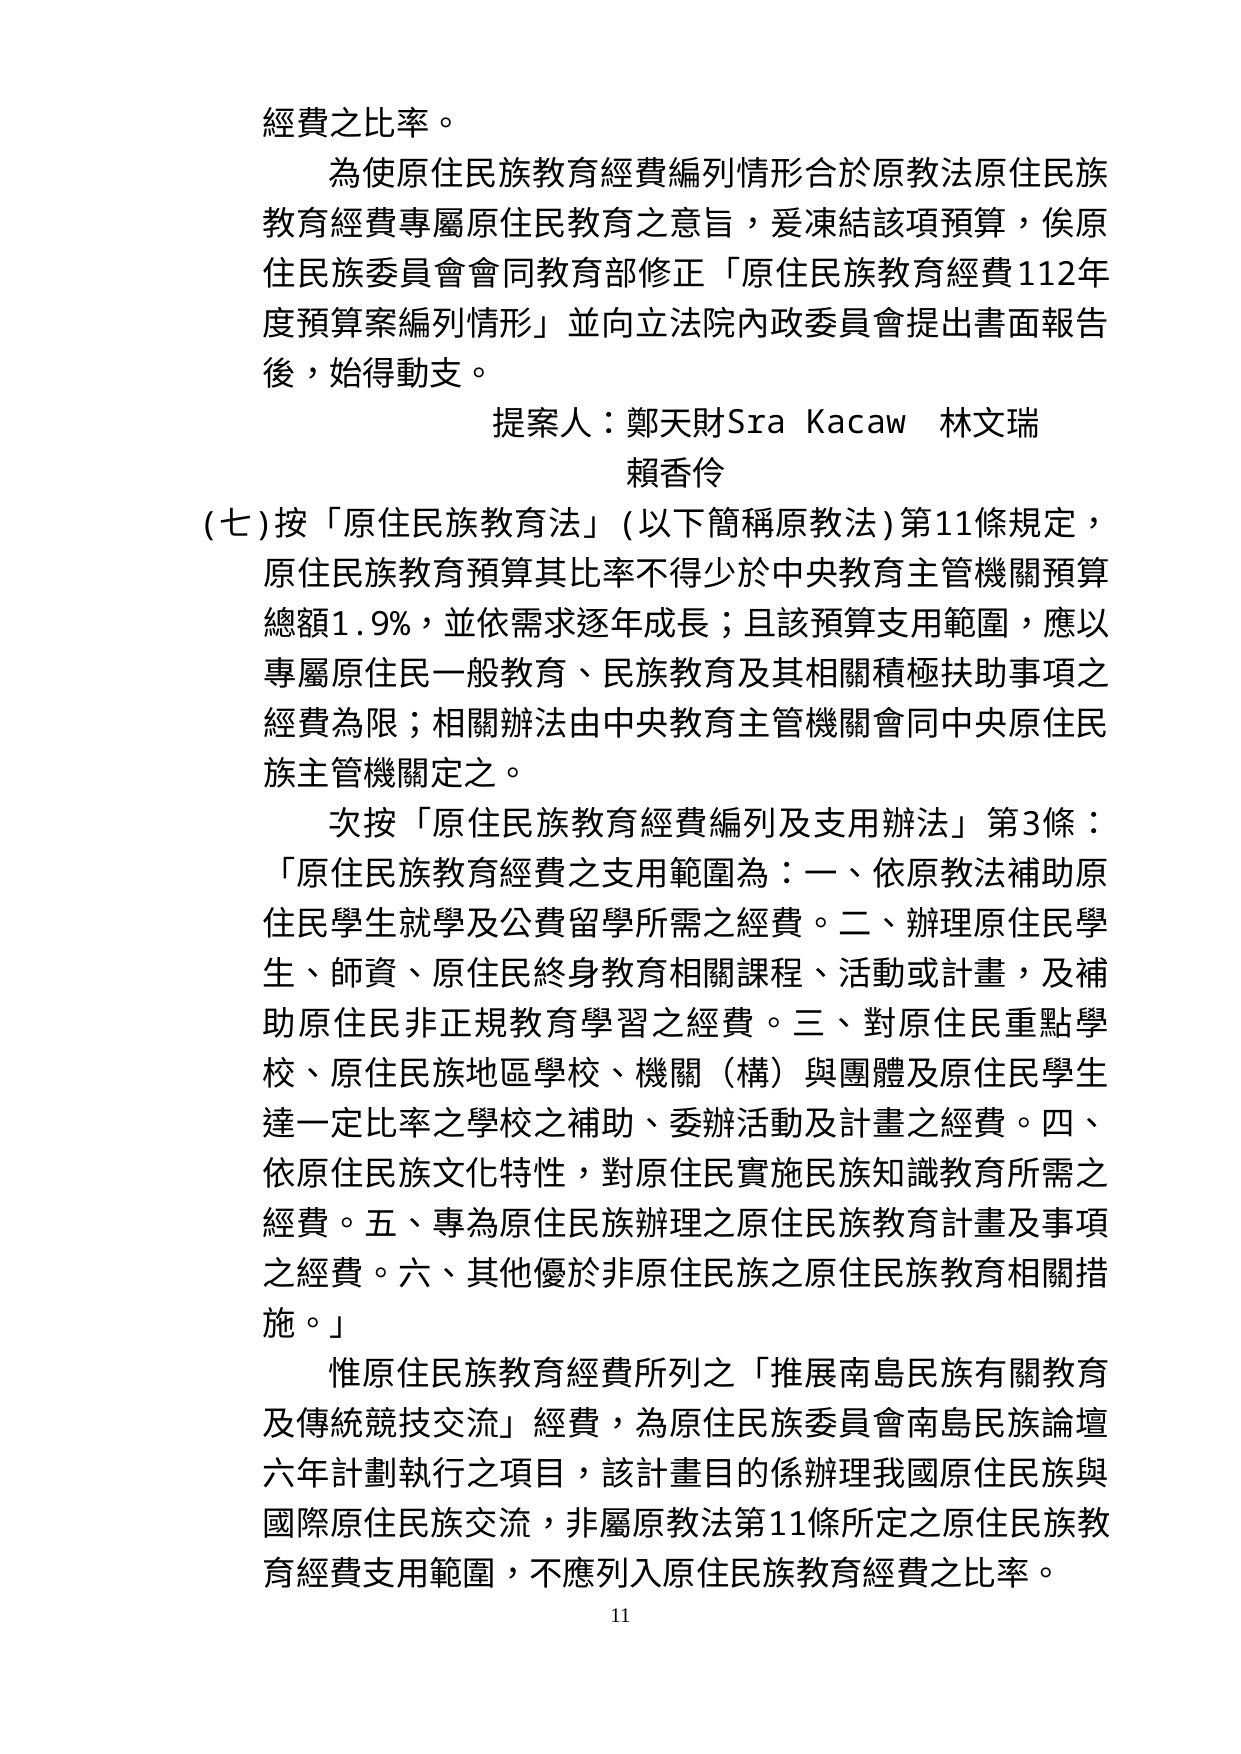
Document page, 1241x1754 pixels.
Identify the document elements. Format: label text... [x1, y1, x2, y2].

text 惟原住民族教育經費所列之「推展南島民族有關教育及傳統競技交流」經費，為原住民族委員會南島民族論壇六年計劃執行之項目，該計畫目的係辦理我國原住民族與國際原住民族交流，非屬原教法第11條所定之原住民族教育經費支用範圍，不應列入原住民族教育經費之比率。 [263, 1346, 1110, 1596]
text (七)按「原住民族教育法」(以下簡稱原教法)第11條規定，原住民族教育預算其比率不得少於中央教育主管機關預算總額1.9%，並依需求逐年成長；且該預算支用範圍，應以專屬原住民一般教育、民族教育及其相關積極扶助事項之經費為限；相關辦法由中央教育主管機關會同中央原住民族主管機關定之。 [130, 496, 1110, 796]
text 次按「原住民族教育經費編列及支用辦法」第3條：「原住民族教育經費之支用範圍為：一、依原教法補助原住民學生就學及公費留學所需之經費。二、辦理原住民學生、師資、原住民終身教育相關課程、活動或計畫，及補助原住民非正規教育學習之經費。三、對原住民重點學校、原住民族地區學校、機關（構）與團體及原住民學生達一定比率之學校之補助、委辦活動及計畫之經費。四、依原住民族文化特性，對原住民實施民族知識教育所需之經費。五、專為原住民族辦理之原住民族教育計畫及事項之經費。六、其他優於非原住民族之原住民族教育相關措施。」 [263, 796, 1110, 1346]
text 為使原住民族教育經費編列情形合於原教法原住民族教育經費專屬原住民教育之意旨，爰凍結該項預算，俟原住民族委員會會同教育部修正「原住民族教育經費112年度預算案編列情形」並向立法院內政委員會提出書面報告後，始得動支。 [263, 146, 1110, 396]
text 賴香伶 [192, 446, 1110, 496]
text 經費之比率。 [263, 96, 1110, 146]
text 提案人：鄭天財Sra Kacaw 林文瑞 [192, 396, 1110, 446]
